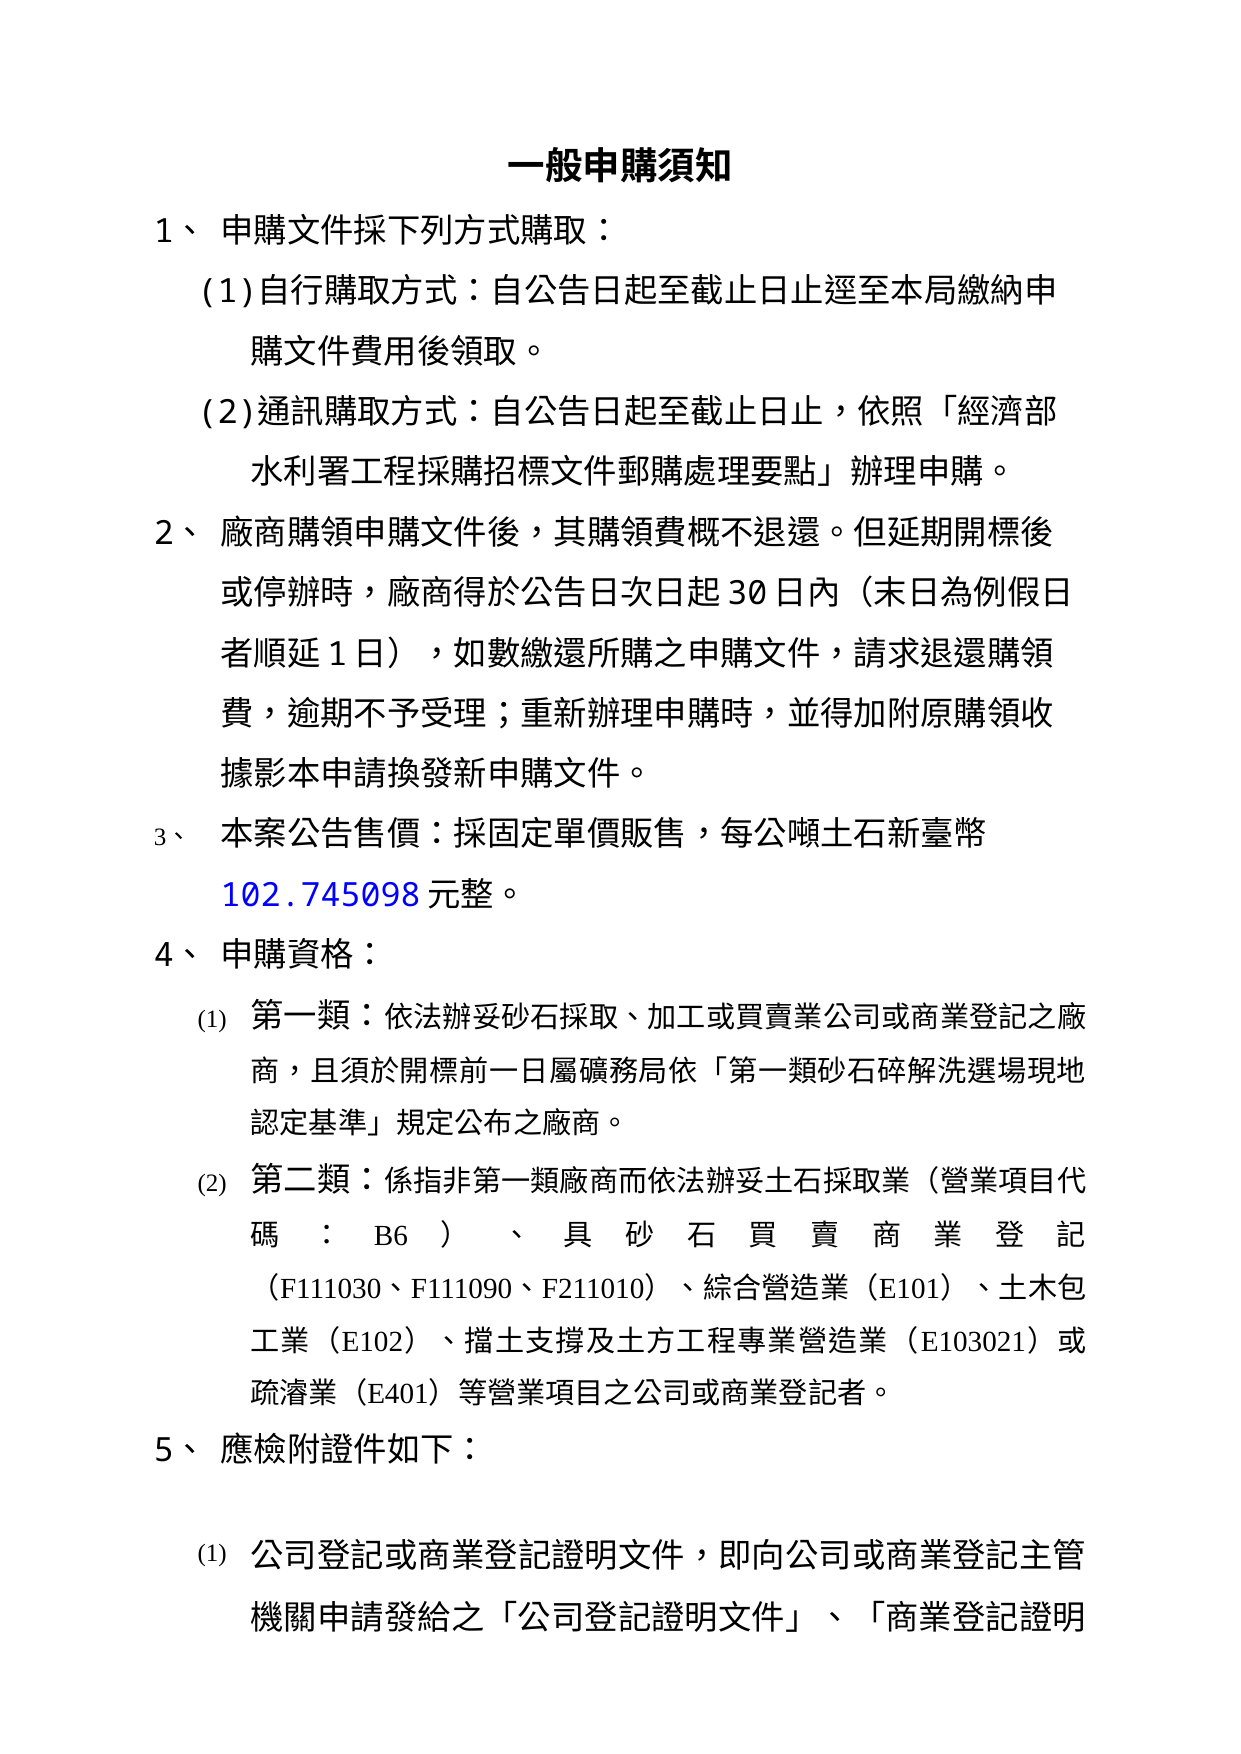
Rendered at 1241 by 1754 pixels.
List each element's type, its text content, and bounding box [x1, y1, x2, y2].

list 申購資格： [153, 928, 1087, 976]
list 自行購取方式：自公告日起至截止日止逕至本局繳納申購文件費用後領取。 [197, 264, 1087, 373]
list 應檢附證件如下： [153, 1423, 1087, 1471]
list 廠商購領申購文件後，其購領費概不退還。但延期開標後或停辦時，廠商得於公告日次日起30日內（末日為例假日者順延1日），如數繳還所購之申購文件，請求退還購領費，逾期不予受理；重新辦理申購時，並得加附原購領收據影本申請換發新申購文件。 [153, 505, 1087, 795]
list 本案公告售價：採固定單價販售，每公噸土石新臺幣102.745098元整。 [153, 807, 1087, 916]
text 一般申購須知 [153, 136, 1087, 190]
list 第一類：依法辦妥砂石採取、加工或買賣業公司或商業登記之廠商，且須於開標前一日屬礦務局依「第一類砂石碎解洗選場現地認定基準」規定公布之廠商。 [197, 988, 1087, 1142]
list 第二類：係指非第一類廠商而依法辦妥土石採取業（營業項目代碼：B6）、具砂石買賣商業登記（F111030、F111090、F211010）、綜合營造業（E101）、土木包工業（E102）、擋土支撐及土方工程專業營造業（E103021）或疏濬業（E401）等營業項目之公司或商業登記者。 [197, 1153, 1087, 1412]
list 通訊購取方式：自公告日起至截止日止，依照「經濟部水利署工程採購招標文件郵購處理要點」辦理申購。 [197, 385, 1087, 493]
list 公司登記或商業登記證明文件，即向公司或商業登記主管機關申請發給之「公司登記證明文件」、「商業登記證明 [197, 1511, 1087, 1636]
list 申購文件採下列方式購取： [153, 204, 1087, 252]
